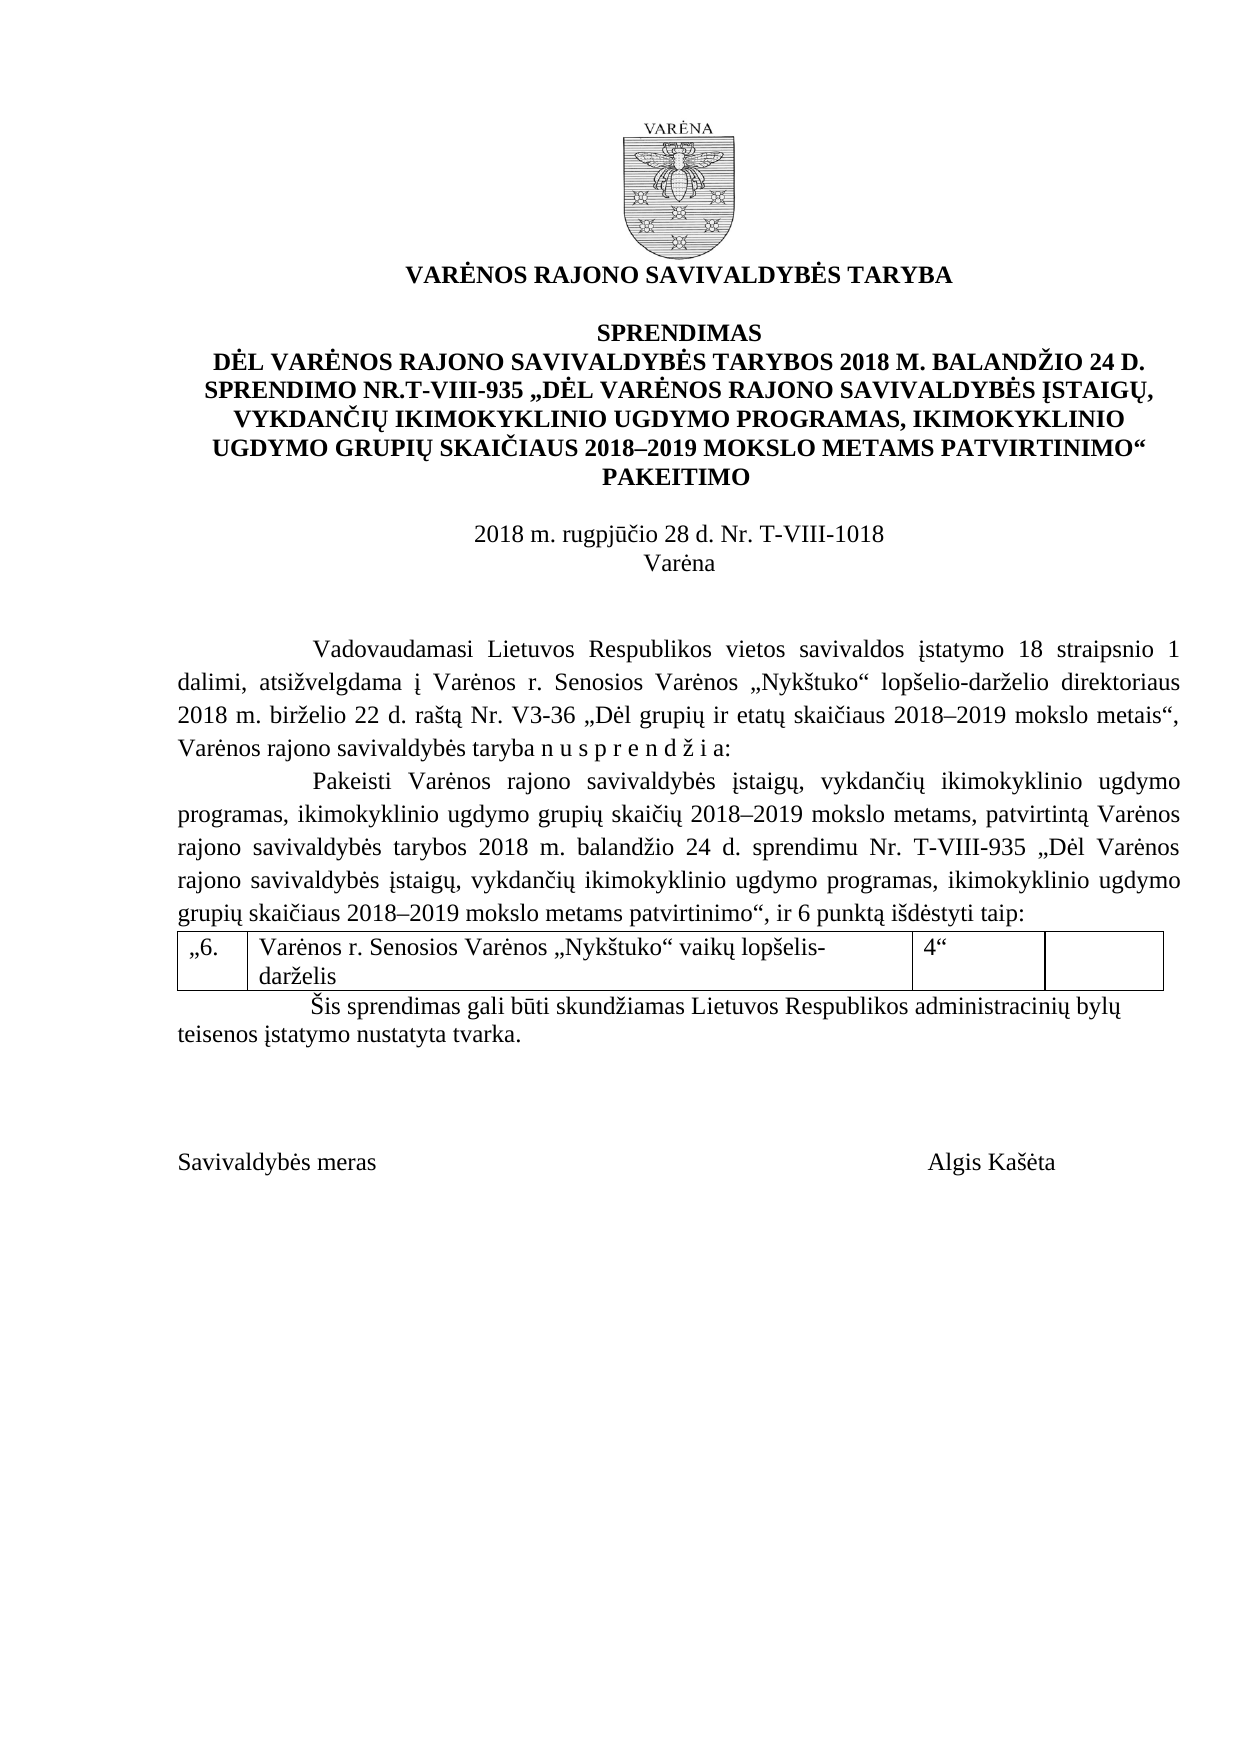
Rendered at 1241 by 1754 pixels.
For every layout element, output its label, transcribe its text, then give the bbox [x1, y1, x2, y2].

text VARĖNOS RAJONO SAVIVALDYBĖS TARYBA [177, 260, 1181, 289]
text SPRENDIMAS [177, 318, 1181, 347]
text Šis sprendimas gali būti skundžiamas Lietuvos Respublikos administracinių bylų teisenos įstatymo nustatyta tvarka. [177, 991, 1181, 1048]
text Vadovaudamasi Lietuvos Respublikos vietos savivaldos įstatymo 18 straipsnio 1 dalimi, atsižvelgdama į Varėnos r. Senosios Varėnos „Nykštuko“ lopšelio-darželio direktoriaus 2018 m. birželio 22 d. raštą Nr. V3-36 „Dėl grupių ir etatų skaičiaus 2018–2019 mokslo metais“, Varėnos rajono savivaldybės taryba n u s p r e n d ž i a: [177, 634, 1181, 762]
table_header 4“ [913, 932, 1044, 990]
text Varėna [177, 548, 1181, 577]
text Savivaldybės meras Algis Kašėta [177, 1147, 1181, 1176]
table_header Varėnos r. Senosios Varėnos „Nykštuko“ vaikų lopšelis-darželis [248, 932, 912, 990]
table_header „6. [178, 932, 247, 990]
table_header [1046, 932, 1163, 990]
text DĖL VARĖNOS RAJONO SAVIVALDYBĖS TARYBOS 2018 M. BALANDŽIO 24 D. SPRENDIMO NR.T-VIII-935 „DĖL VARĖNOS RAJONO SAVIVALDYBĖS ĮSTAIGŲ, VYKDANČIŲ IKIMOKYKLINIO UGDYMO PROGRAMAS, IKIMOKYKLINIO UGDYMO GRUPIŲ SKAIČIAUS 2018–2019 MOKSLO METAMS PATVIRTINIMO“ PAKEITIMO [177, 347, 1181, 490]
text Pakeisti Varėnos rajono savivaldybės įstaigų, vykdančių ikimokyklinio ugdymo programas, ikimokyklinio ugdymo grupių skaičių 2018–2019 mokslo metams, patvirtintą Varėnos rajono savivaldybės tarybos 2018 m. balandžio 24 d. sprendimu Nr. T-VIII-935 „Dėl Varėnos rajono savivaldybės įstaigų, vykdančių ikimokyklinio ugdymo programas, ikimokyklinio ugdymo grupių skaičiaus 2018–2019 mokslo metams patvirtinimo“, ir 6 punktą išdėstyti taip: [177, 766, 1181, 927]
text 2018 m. rugpjūčio 28 d. Nr. T-VIII-1018 [177, 519, 1181, 548]
